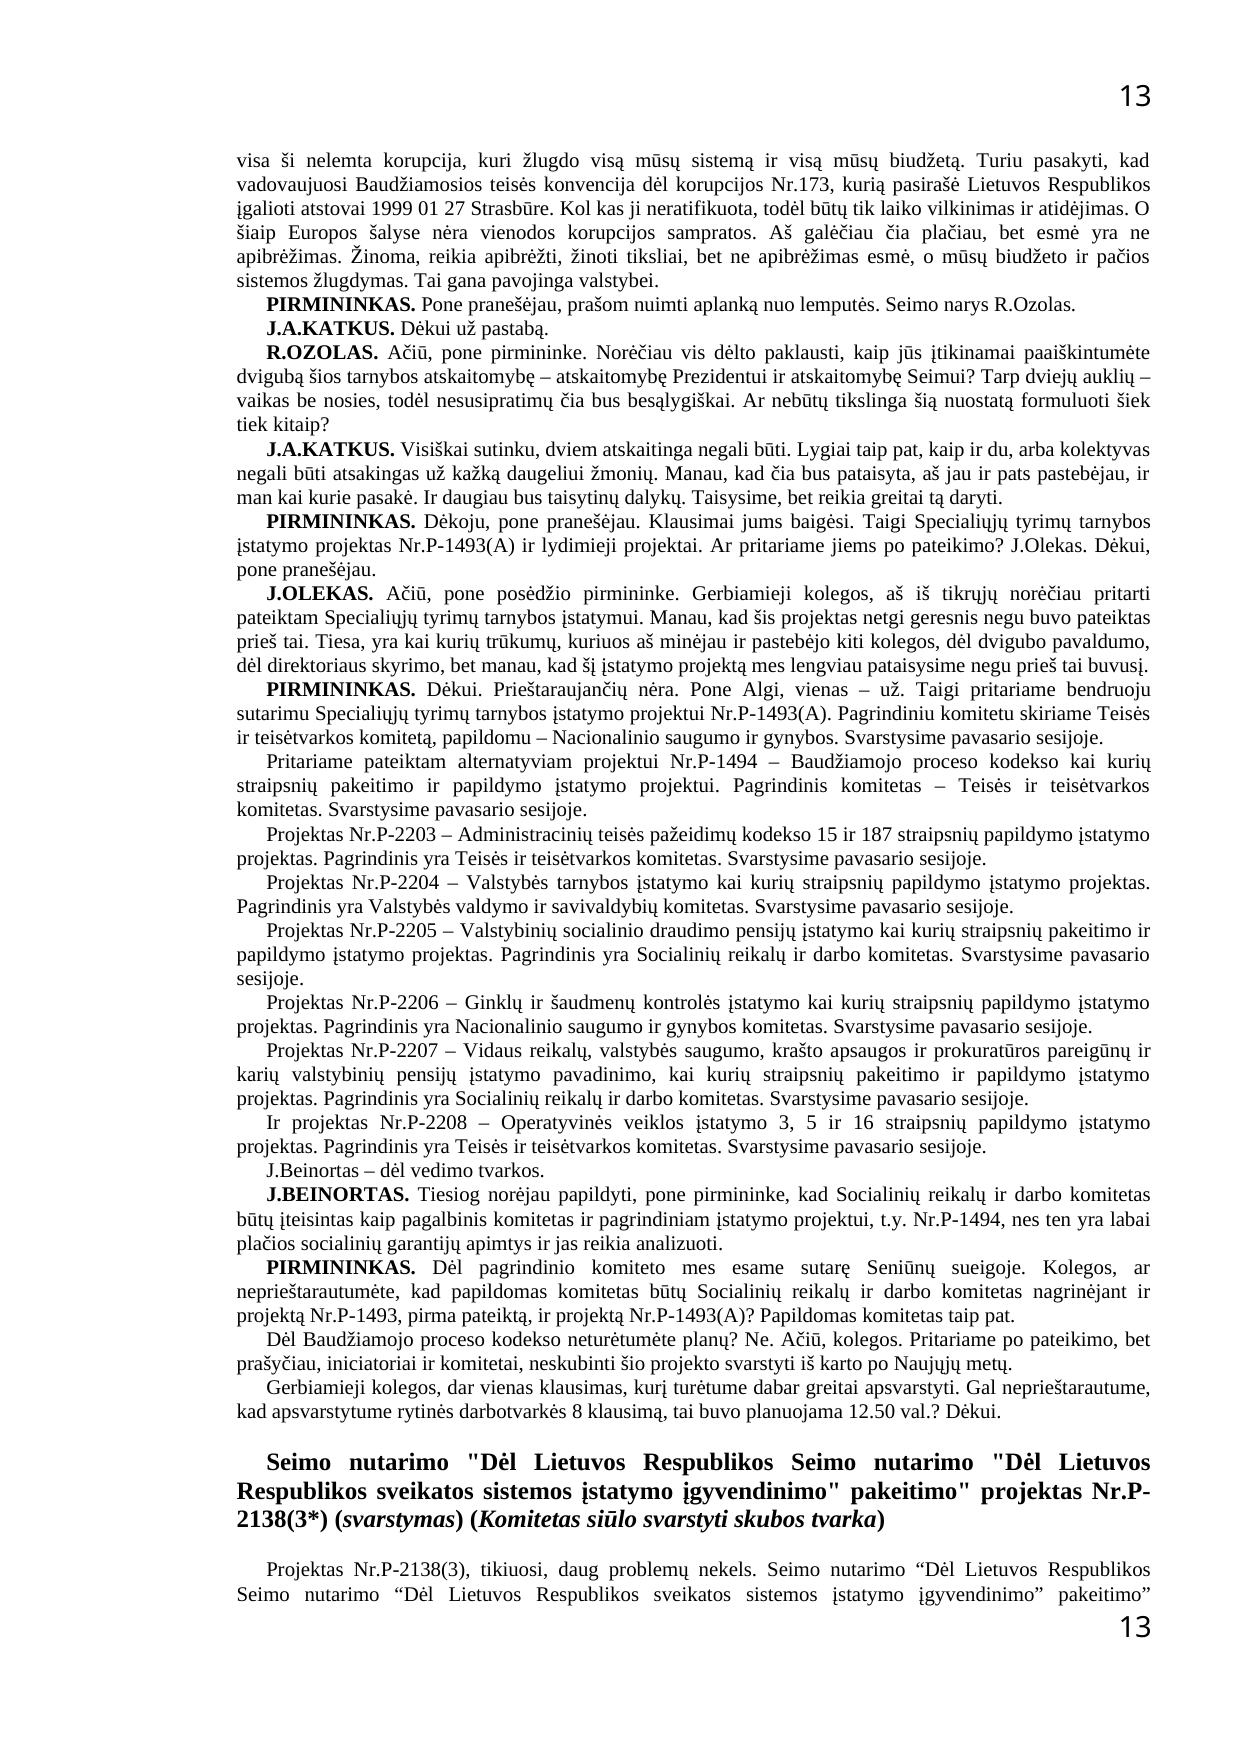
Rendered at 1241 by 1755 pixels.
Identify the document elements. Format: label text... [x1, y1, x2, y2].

text PIRMININKAS. Pone pranešėjau, prašom nuimti aplanką nuo lemputės. Seimo narys R.Ozolas. [236, 292, 1152, 316]
text Pritariame pateiktam alternatyviam projektui Nr.P-1494 – Baudžiamojo proceso kodekso kai kurių straipsnių pakeitimo ir papildymo įstatymo projektui. Pagrindinis komitetas – Teisės ir teisėtvarkos komitetas. Svarstysime pavasario sesijoje. [236, 749, 1152, 821]
text visa ši nelemta korupcija, kuri žlugdo visą mūsų sistemą ir visą mūsų biudžetą. Turiu pasakyti, kad vadovaujuosi Baudžiamosios teisės konvencija dėl korupcijos Nr.173, kurią pasirašė Lietuvos Respublikos įgalioti atstovai 1999 01 27 Strasbūre. Kol kas ji neratifikuota, todėl būtų tik laiko vilkinimas ir atidėjimas. O šiaip Europos šalyse nėra vienodos korupcijos sampratos. Aš galėčiau čia plačiau, bet esmė yra ne apibrėžimas. Žinoma, reikia apibrėžti, žinoti tiksliai, bet ne apibrėžimas esmė, o mūsų biudžeto ir pačios sistemos žlugdymas. Tai gana pavojinga valstybei. [236, 148, 1152, 292]
text Projektas Nr.P-2203 – Administracinių teisės pažeidimų kodekso 15 ir 187 straipsnių papildymo įstatymo projektas. Pagrindinis yra Teisės ir teisėtvarkos komitetas. Svarstysime pavasario sesijoje. [236, 821, 1152, 869]
text Projektas Nr.P-2207 – Vidaus reikalų, valstybės saugumo, krašto apsaugos ir prokuratūros pareigūnų ir karių valstybinių pensijų įstatymo pavadinimo, kai kurių straipsnių pakeitimo ir papildymo įstatymo projektas. Pagrindinis yra Socialinių reikalų ir darbo komitetas. Svarstysime pavasario sesijoje. [236, 1038, 1152, 1110]
text R.OZOLAS. Ačiū, pone pirmininke. Norėčiau vis dėlto paklausti, kaip jūs įtikinamai paaiškintumėte dvigubą šios tarnybos atskaitomybę – atskaitomybę Prezidentui ir atskaitomybę Seimui? Tarp dviejų auklių – vaikas be nosies, todėl nesusipratimų čia bus besąlygiškai. Ar nebūtų tikslinga šią nuostatą formuluoti šiek tiek kitaip? [236, 340, 1152, 436]
text J.A.KATKUS. Visiškai sutinku, dviem atskaitinga negali būti. Lygiai taip pat, kaip ir du, arba kolektyvas negali būti atsakingas už kažką daugeliui žmonių. Manau, kad čia bus pataisyta, aš jau ir pats pastebėjau, ir man kai kurie pasakė. Ir daugiau bus taisytinų dalykų. Taisysime, bet reikia greitai tą daryti. [236, 436, 1152, 509]
text PIRMININKAS. Dėl pagrindinio komiteto mes esame sutarę Seniūnų sueigoje. Kolegos, ar neprieštarautumėte, kad papildomas komitetas būtų Socialinių reikalų ir darbo komitetas nagrinėjant ir projektą Nr.P-1493, pirma pateiktą, ir projektą Nr.P-1493(A)? Papildomas komitetas taip pat. [236, 1254, 1152, 1327]
text J.A.KATKUS. Dėkui už pastabą. [236, 316, 1152, 340]
text Ir projektas Nr.P-2208 – Operatyvinės veiklos įstatymo 3, 5 ir 16 straipsnių papildymo įstatymo projektas. Pagrindinis yra Teisės ir teisėtvarkos komitetas. Svarstysime pavasario sesijoje. [236, 1110, 1152, 1158]
text J.Beinortas – dėl vedimo tvarkos. [236, 1158, 1152, 1182]
text Dėl Baudžiamojo proceso kodekso neturėtumėte planų? Ne. Ačiū, kolegos. Pritariame po pateikimo, bet prašyčiau, iniciatoriai ir komitetai, neskubinti šio projekto svarstyti iš karto po Naujųjų metų. [236, 1327, 1152, 1375]
text J.BEINORTAS. Tiesiog norėjau papildyti, pone pirmininke, kad Socialinių reikalų ir darbo komitetas būtų įteisintas kaip pagalbinis komitetas ir pagrindiniam įstatymo projektui, t.y. Nr.P-1494, nes ten yra labai plačios socialinių garantijų apimtys ir jas reikia analizuoti. [236, 1182, 1152, 1254]
text Projektas Nr.P-2138(3), tikiuosi, daug problemų nekels. Seimo nutarimo “Dėl Lietuvos Respublikos Seimo nutarimo “Dėl Lietuvos Respublikos sveikatos sistemos įstatymo įgyvendinimo” pakeitimo” [236, 1557, 1152, 1606]
text Projektas Nr.P-2204 – Valstybės tarnybos įstatymo kai kurių straipsnių papildymo įstatymo projektas. Pagrindinis yra Valstybės valdymo ir savivaldybių komitetas. Svarstysime pavasario sesijoje. [236, 869, 1152, 918]
text PIRMININKAS. Dėkoju, pone pranešėjau. Klausimai jums baigėsi. Taigi Specialiųjų tyrimų tarnybos įstatymo projektas Nr.P-1493(A) ir lydimieji projektai. Ar pritariame jiems po pateikimo? J.Olekas. Dėkui, pone pranešėjau. [236, 509, 1152, 581]
text J.OLEKAS. Ačiū, pone posėdžio pirmininke. Gerbiamieji kolegos, aš iš tikrųjų norėčiau pritarti pateiktam Specialiųjų tyrimų tarnybos įstatymui. Manau, kad šis projektas netgi geresnis negu buvo pateiktas prieš tai. Tiesa, yra kai kurių trūkumų, kuriuos aš minėjau ir pastebėjo kiti kolegos, dėl dvigubo pavaldumo, dėl direktoriaus skyrimo, bet manau, kad šį įstatymo projektą mes lengviau pataisysime negu prieš tai buvusį. [236, 581, 1152, 677]
text Projektas Nr.P-2205 – Valstybinių socialinio draudimo pensijų įstatymo kai kurių straipsnių pakeitimo ir papildymo įstatymo projektas. Pagrindinis yra Socialinių reikalų ir darbo komitetas. Svarstysime pavasario sesijoje. [236, 918, 1152, 990]
text Gerbiamieji kolegos, dar vienas klausimas, kurį turėtume dabar greitai apsvarstyti. Gal neprieštarautume, kad apsvarstytume rytinės darbotvarkės 8 klausimą, tai buvo planuojama 12.50 val.? Dėkui. [236, 1375, 1152, 1423]
text PIRMININKAS. Dėkui. Prieštaraujančių nėra. Pone Algi, vienas – už. Taigi pritariame bendruoju sutarimu Specialiųjų tyrimų tarnybos įstatymo projektui Nr.P-1493(A). Pagrindiniu komitetu skiriame Teisės ir teisėtvarkos komitetą, papildomu – Nacionalinio saugumo ir gynybos. Svarstysime pavasario sesijoje. [236, 677, 1152, 749]
text Projektas Nr.P-2206 – Ginklų ir šaudmenų kontrolės įstatymo kai kurių straipsnių papildymo įstatymo projektas. Pagrindinis yra Nacionalinio saugumo ir gynybos komitetas. Svarstysime pavasario sesijoje. [236, 990, 1152, 1038]
text Seimo nutarimo "Dėl Lietuvos Respublikos Seimo nutarimo "Dėl Lietuvos Respublikos sveikatos sistemos įstatymo įgyvendinimo" pakeitimo" projektas Nr.P-2138(3*) (svarstymas) (Komitetas siūlo svarstyti skubos tvarka) [236, 1447, 1152, 1533]
